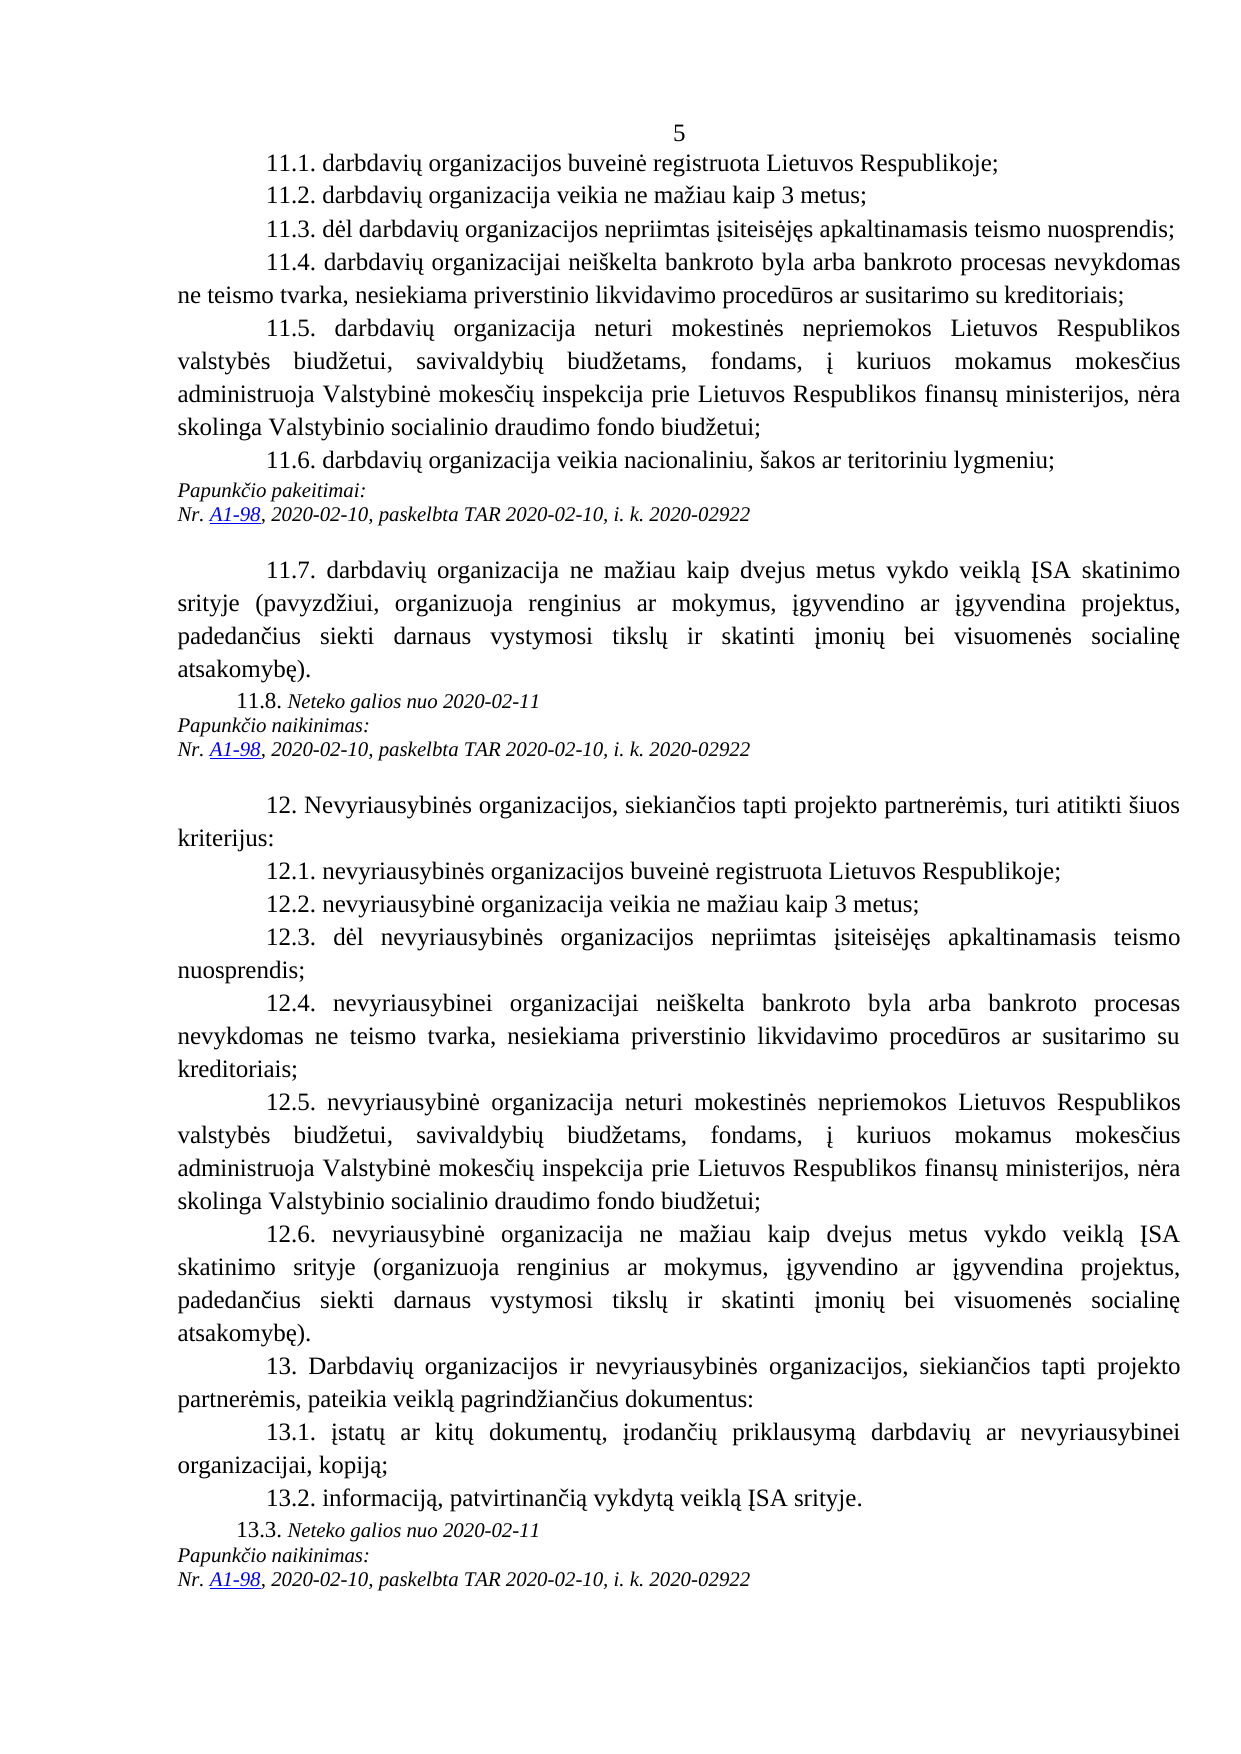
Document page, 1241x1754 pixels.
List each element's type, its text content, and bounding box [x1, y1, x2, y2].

text Nr. A1-98, 2020-02-10, paskelbta TAR 2020-02-10, i. k. 2020-02922 [177, 737, 1181, 761]
text 12. Nevyriausybinės organizacijos, siekiančios tapti projekto partnerėmis, turi atitikti šiuos kriterijus: [177, 790, 1181, 852]
text 12.6. nevyriausybinė organizacija ne mažiau kaip dvejus metus vykdo veiklą ĮSA skatinimo srityje (organizuoja renginius ar mokymus, įgyvendino ar įgyvendina projektus, padedančius siekti darnaus vystymosi tikslų ir skatinti įmonių bei visuomenės socialinę atsakomybę). [177, 1219, 1181, 1347]
text 12.5. nevyriausybinė organizacija neturi mokestinės nepriemokos Lietuvos Respublikos valstybės biudžetui, savivaldybių biudžetams, fondams, į kuriuos mokamus mokesčius administruoja Valstybinė mokesčių inspekcija prie Lietuvos Respublikos finansų ministerijos, nėra skolinga Valstybinio socialinio draudimo fondo biudžetui; [177, 1087, 1181, 1215]
text 11.5. darbdavių organizacija neturi mokestinės nepriemokos Lietuvos Respublikos valstybės biudžetui, savivaldybių biudžetams, fondams, į kuriuos mokamus mokesčius administruoja Valstybinė mokesčių inspekcija prie Lietuvos Respublikos finansų ministerijos, nėra skolinga Valstybinio socialinio draudimo fondo biudžetui; [177, 313, 1181, 441]
text 13.1. įstatų ar kitų dokumentų, įrodančių priklausymą darbdavių ar nevyriausybinei organizacijai, kopiją; [177, 1417, 1181, 1479]
text Nr. A1-98, 2020-02-10, paskelbta TAR 2020-02-10, i. k. 2020-02922 [177, 1567, 1181, 1591]
text 11.2. darbdavių organizacija veikia ne mažiau kaip 3 metus; [177, 181, 1181, 209]
text 12.2. nevyriausybinė organizacija veikia ne mažiau kaip 3 metus; [177, 889, 1181, 918]
text Papunkčio naikinimas: [177, 1543, 1181, 1567]
text 11.4. darbdavių organizacijai neiškelta bankroto byla arba bankroto procesas nevykdomas ne teismo tvarka, nesiekiama priverstinio likvidavimo procedūros ar susitarimo su kreditoriais; [177, 247, 1181, 308]
text Papunkčio pakeitimai: [177, 478, 1181, 502]
text 13.2. informaciją, patvirtinančią vykdytą veiklą ĮSA srityje. [177, 1483, 1181, 1512]
text Papunkčio naikinimas: [177, 713, 1181, 737]
text 13.3. Neteko galios nuo 2020-02-11 [177, 1516, 1181, 1543]
text 11.1. darbdavių organizacijos buveinė registruota Lietuvos Respublikoje; [177, 148, 1181, 176]
text Nr. A1-98, 2020-02-10, paskelbta TAR 2020-02-10, i. k. 2020-02922 [177, 502, 1181, 526]
text 13. Darbdavių organizacijos ir nevyriausybinės organizacijos, siekiančios tapti projekto partnerėmis, pateikia veiklą pagrindžiančius dokumentus: [177, 1351, 1181, 1413]
text 11.3. dėl darbdavių organizacijos nepriimtas įsiteisėjęs apkaltinamasis teismo nuosprendis; [177, 214, 1181, 242]
text 12.4. nevyriausybinei organizacijai neiškelta bankroto byla arba bankroto procesas nevykdomas ne teismo tvarka, nesiekiama priverstinio likvidavimo procedūros ar susitarimo su kreditoriais; [177, 988, 1181, 1083]
text 12.1. nevyriausybinės organizacijos buveinė registruota Lietuvos Respublikoje; [177, 856, 1181, 885]
text 11.8. Neteko galios nuo 2020-02-11 [177, 687, 1181, 713]
text 12.3. dėl nevyriausybinės organizacijos nepriimtas įsiteisėjęs apkaltinamasis teismo nuosprendis; [177, 922, 1181, 984]
text 11.6. darbdavių organizacija veikia nacionaliniu, šakos ar teritoriniu lygmeniu; [177, 445, 1181, 473]
text 11.7. darbdavių organizacija ne mažiau kaip dvejus metus vykdo veiklą ĮSA skatinimo srityje (pavyzdžiui, organizuoja renginius ar mokymus, įgyvendino ar įgyvendina projektus, padedančius siekti darnaus vystymosi tikslų ir skatinti įmonių bei visuomenės socialinę atsakomybę). [177, 555, 1181, 682]
